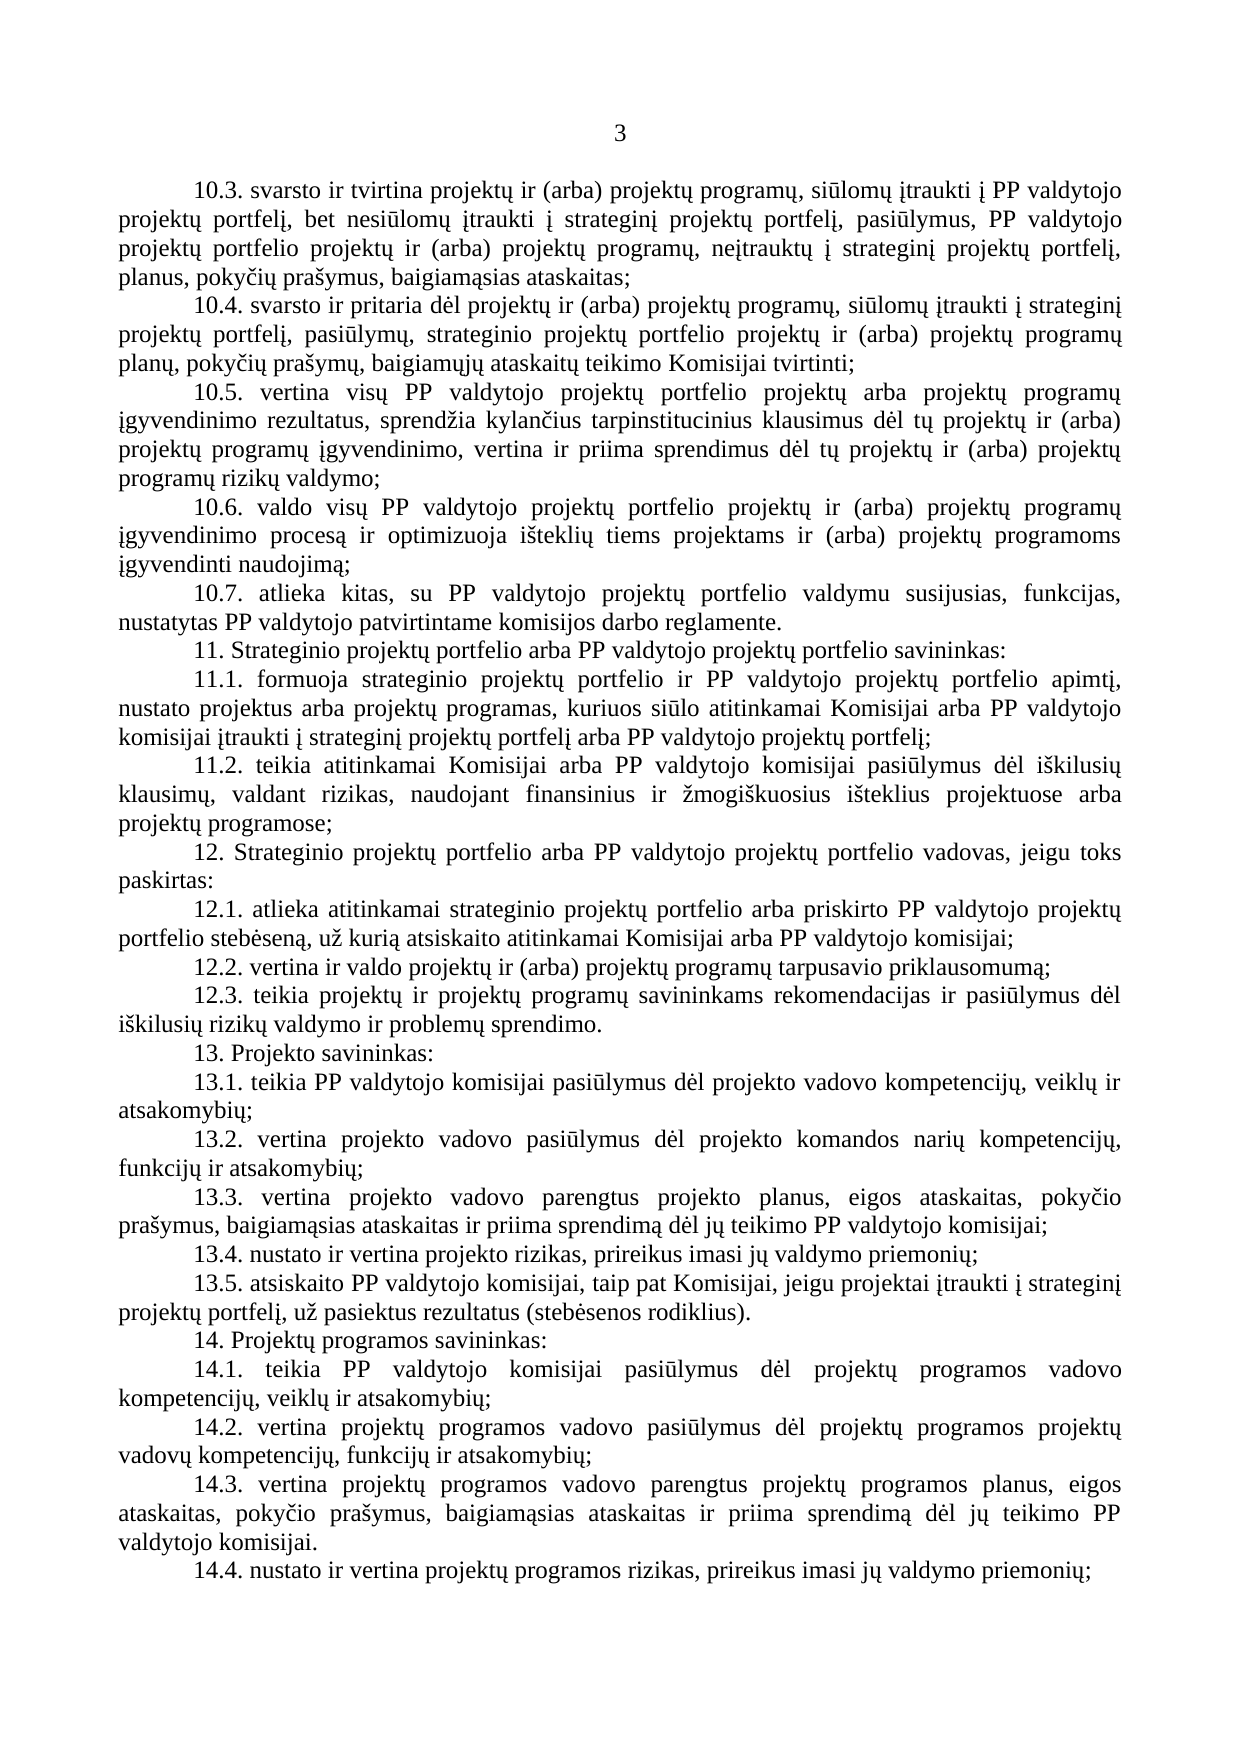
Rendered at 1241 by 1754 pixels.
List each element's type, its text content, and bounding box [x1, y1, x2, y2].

text 13.2. vertina projekto vadovo pasiūlymus dėl projekto komandos narių kompetencijų, funkcijų ir atsakomybių; [118, 1124, 1122, 1182]
text 12.3. teikia projektų ir projektų programų savininkams rekomendacijas ir pasiūlymus dėl iškilusių rizikų valdymo ir problemų sprendimo. [118, 981, 1122, 1038]
text 12.1. atlieka atitinkamai strateginio projektų portfelio arba priskirto PP valdytojo projektų portfelio stebėseną, už kurią atsiskaito atitinkamai Komisijai arba PP valdytojo komisijai; [118, 894, 1122, 952]
text 14.3. vertina projektų programos vadovo parengtus projektų programos planus, eigos ataskaitas, pokyčio prašymus, baigiamąsias ataskaitas ir priima sprendimą dėl jų teikimo PP valdytojo komisijai. [118, 1469, 1122, 1556]
text 13.3. vertina projekto vadovo parengtus projekto planus, eigos ataskaitas, pokyčio prašymus, baigiamąsias ataskaitas ir priima sprendimą dėl jų teikimo PP valdytojo komisijai; [118, 1182, 1122, 1239]
text 12.2. vertina ir valdo projektų ir (arba) projektų programų tarpusavio priklausomumą; [118, 952, 1122, 981]
text 10.6. valdo visų PP valdytojo projektų portfelio projektų ir (arba) projektų programų įgyvendinimo procesą ir optimizuoja išteklių tiems projektams ir (arba) projektų programoms įgyvendinti naudojimą; [118, 492, 1122, 578]
text 10.7. atlieka kitas, su PP valdytojo projektų portfelio valdymu susijusias, funkcijas, nustatytas PP valdytojo patvirtintame komisijos darbo reglamente. [118, 578, 1122, 636]
text 10.3. svarsto ir tvirtina projektų ir (arba) projektų programų, siūlomų įtraukti į PP valdytojo projektų portfelį, bet nesiūlomų įtraukti į strateginį projektų portfelį, pasiūlymus, PP valdytojo projektų portfelio projektų ir (arba) projektų programų, neįtrauktų į strateginį projektų portfelį, planus, pokyčių prašymus, baigiamąsias ataskaitas; [118, 176, 1122, 291]
text 14. Projektų programos savininkas: [118, 1326, 1122, 1354]
text 10.4. svarsto ir pritaria dėl projektų ir (arba) projektų programų, siūlomų įtraukti į strateginį projektų portfelį, pasiūlymų, strateginio projektų portfelio projektų ir (arba) projektų programų planų, pokyčių prašymų, baigiamųjų ataskaitų teikimo Komisijai tvirtinti; [118, 291, 1122, 377]
text 14.4. nustato ir vertina projektų programos rizikas, prireikus imasi jų valdymo priemonių; [118, 1556, 1122, 1584]
text 14.2. vertina projektų programos vadovo pasiūlymus dėl projektų programos projektų vadovų kompetencijų, funkcijų ir atsakomybių; [118, 1412, 1122, 1469]
text 10.5. vertina visų PP valdytojo projektų portfelio projektų arba projektų programų įgyvendinimo rezultatus, sprendžia kylančius tarpinstitucinius klausimus dėl tų projektų ir (arba) projektų programų įgyvendinimo, vertina ir priima sprendimus dėl tų projektų ir (arba) projektų programų rizikų valdymo; [118, 377, 1122, 492]
text 13. Projekto savininkas: [118, 1038, 1122, 1067]
text 13.5. atsiskaito PP valdytojo komisijai, taip pat Komisijai, jeigu projektai įtraukti į strateginį projektų portfelį, už pasiektus rezultatus (stebėsenos rodiklius). [118, 1268, 1122, 1326]
text 12. Strateginio projektų portfelio arba PP valdytojo projektų portfelio vadovas, jeigu toks paskirtas: [118, 837, 1122, 894]
text 13.4. nustato ir vertina projekto rizikas, prireikus imasi jų valdymo priemonių; [118, 1239, 1122, 1268]
text 13.1. teikia PP valdytojo komisijai pasiūlymus dėl projekto vadovo kompetencijų, veiklų ir atsakomybių; [118, 1067, 1122, 1124]
text 11.2. teikia atitinkamai Komisijai arba PP valdytojo komisijai pasiūlymus dėl iškilusių klausimų, valdant rizikas, naudojant finansinius ir žmogiškuosius išteklius projektuose arba projektų programose; [118, 751, 1122, 837]
text 11.1. formuoja strateginio projektų portfelio ir PP valdytojo projektų portfelio apimtį, nustato projektus arba projektų programas, kuriuos siūlo atitinkamai Komisijai arba PP valdytojo komisijai įtraukti į strateginį projektų portfelį arba PP valdytojo projektų portfelį; [118, 664, 1122, 751]
text 11. Strateginio projektų portfelio arba PP valdytojo projektų portfelio savininkas: [118, 636, 1122, 664]
text 14.1. teikia PP valdytojo komisijai pasiūlymus dėl projektų programos vadovo kompetencijų, veiklų ir atsakomybių; [118, 1354, 1122, 1412]
